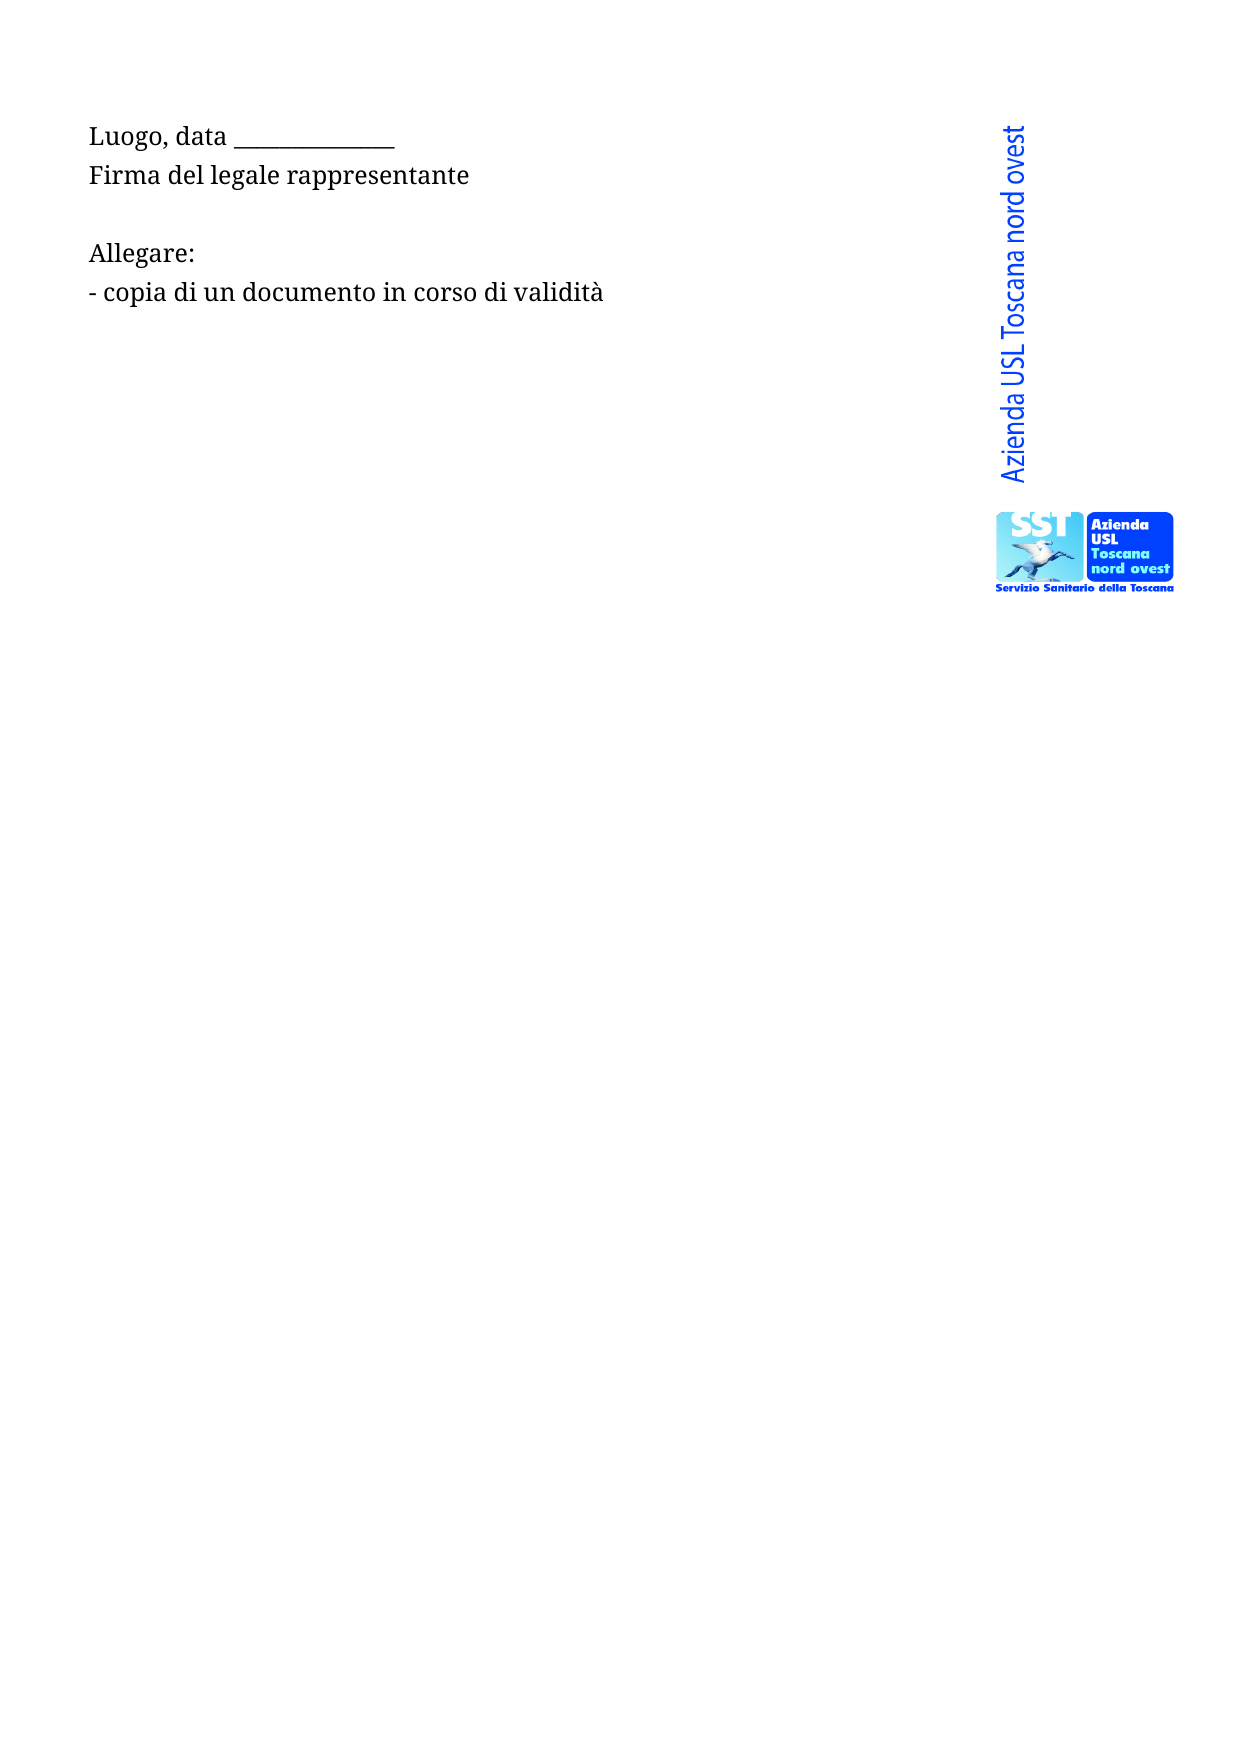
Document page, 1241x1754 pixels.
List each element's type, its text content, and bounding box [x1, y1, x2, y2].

text Luogo, data ______________ [89, 118, 892, 152]
picture [986, 98, 1185, 596]
text Allegare: [89, 236, 892, 270]
text Firma del legale rappresentante [89, 157, 892, 191]
text - copia di un documento in corso di validità [89, 275, 892, 309]
